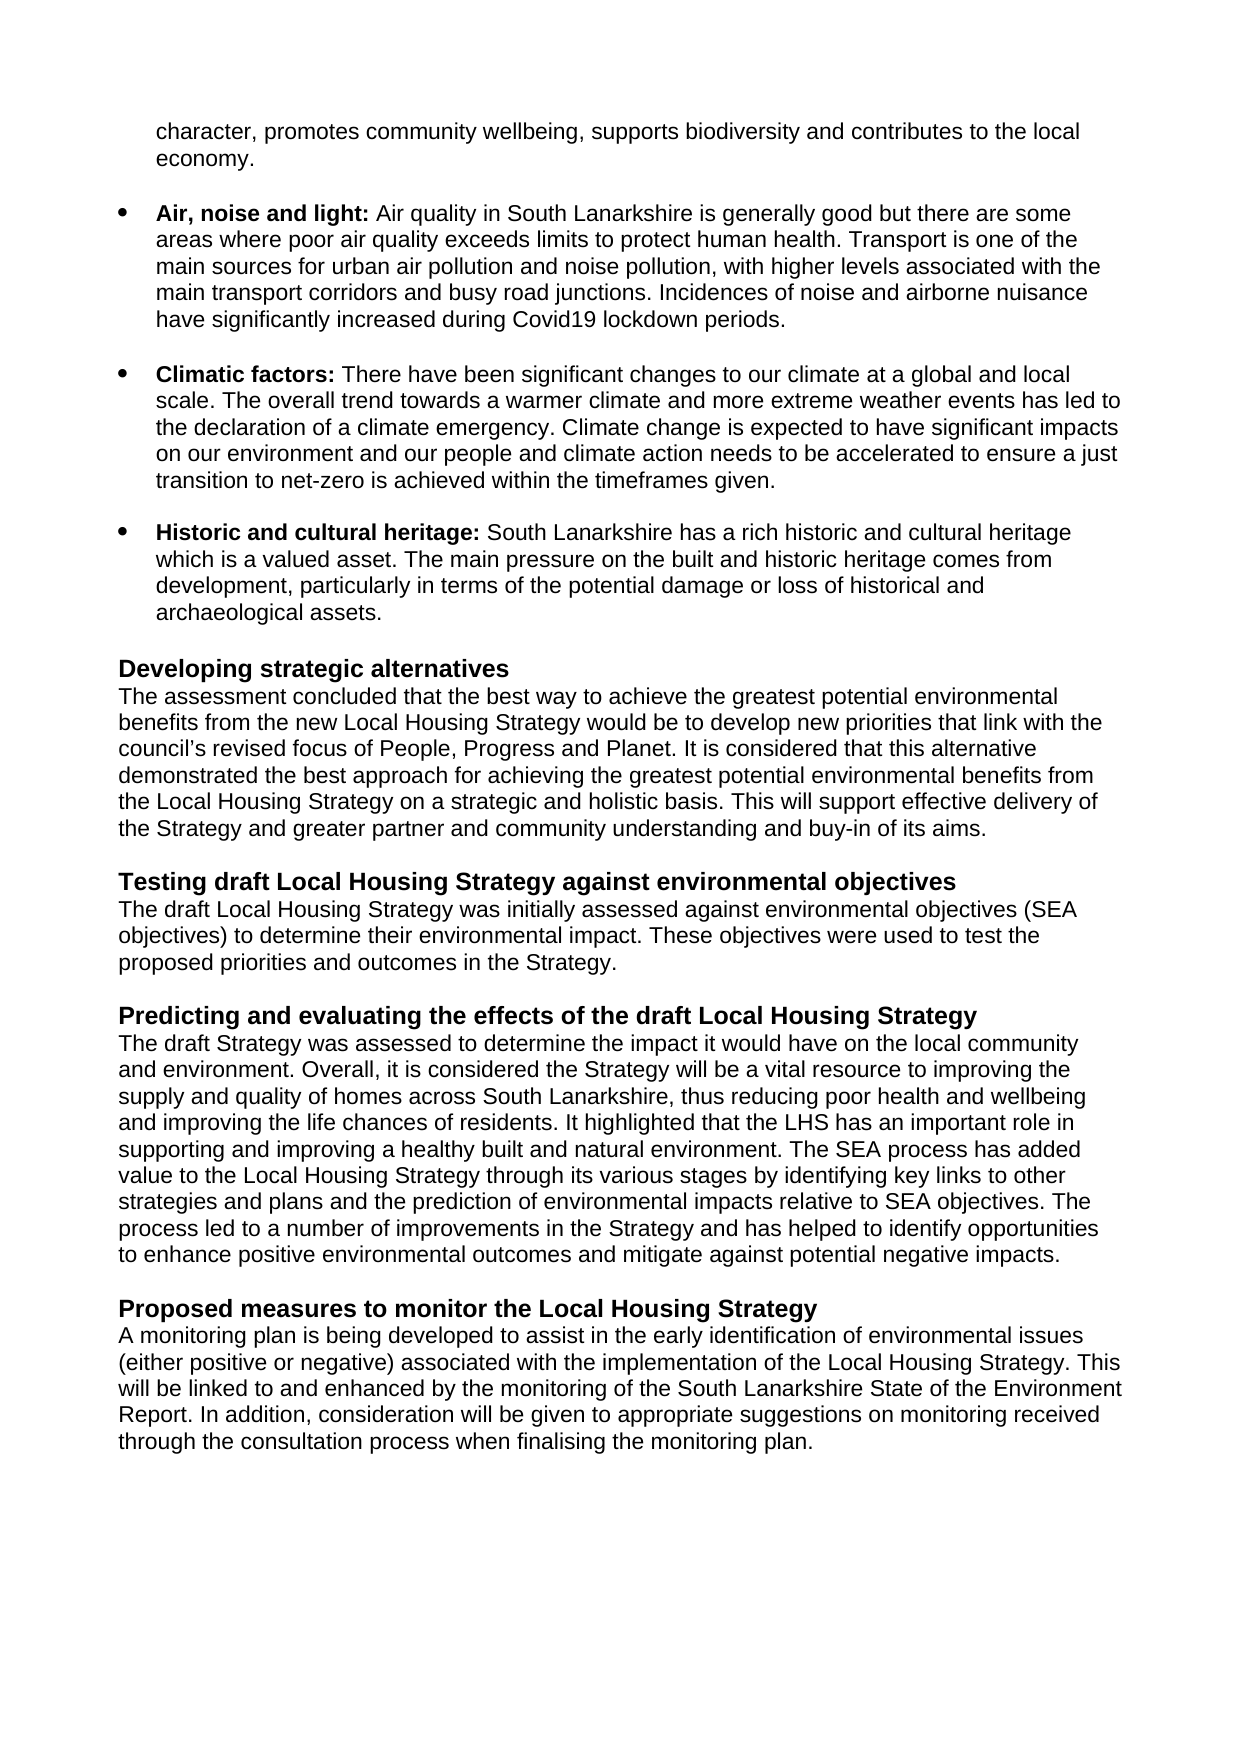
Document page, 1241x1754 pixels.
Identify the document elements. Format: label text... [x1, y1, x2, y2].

list Historic and cultural heritage: South Lanarkshire has a rich historic and cultural heritage which is a valued asset. The main pressure on the built and historic heritage comes from development, particularly in terms of the potential damage or loss of historical and archaeological assets. [118, 519, 1122, 625]
text A monitoring plan is being developed to assist in the early identification of environmental issues (either positive or negative) associated with the implementation of the Local Housing Strategy. This will be linked to and enhanced by the monitoring of the South Lanarkshire State of the Environment Report. In addition, consideration will be given to appropriate suggestions on monitoring received through the consultation process when finalising the monitoring plan. [118, 1322, 1122, 1454]
text The assessment concluded that the best way to achieve the greatest potential environmental benefits from the new Local Housing Strategy would be to develop new priorities that link with the council’s revised focus of People, Progress and Planet. It is considered that this alternative demonstrated the best approach for achieving the greatest potential environmental benefits from the Local Housing Strategy on a strategic and holistic basis. This will support effective delivery of the Strategy and greater partner and community understanding and buy-in of its aims. [118, 683, 1122, 841]
text The draft Local Housing Strategy was initially assessed against environmental objectives (SEA objectives) to determine their environmental impact. These objectives were used to test the proposed priorities and outcomes in the Strategy. [118, 896, 1122, 975]
text Proposed measures to monitor the Local Housing Strategy [118, 1294, 1122, 1322]
text The draft Strategy was assessed to determine the impact it would have on the local community and environment. Overall, it is considered the Strategy will be a vital resource to improving the supply and quality of homes across South Lanarkshire, thus reducing poor health and wellbeing and improving the life chances of residents. It highlighted that the LHS has an important role in supporting and improving a healthy built and natural environment. The SEA process has added value to the Local Housing Strategy through its various stages by identifying key links to other strategies and plans and the prediction of environmental impacts relative to SEA objectives. The process led to a number of improvements in the Strategy and has helped to identify opportunities to enhance positive environmental outcomes and mitigate against potential negative impacts. [118, 1030, 1122, 1267]
list Climatic factors: There have been significant changes to our climate at a global and local scale. The overall trend towards a warmer climate and more extreme weather events has led to the declaration of a climate emergency. Climate change is expected to have significant impacts on our environment and our people and climate action needs to be accelerated to ensure a just transition to net-zero is achieved within the timeframes given. [118, 361, 1122, 493]
list Air, noise and light: Air quality in South Lanarkshire is generally good but there are some areas where poor air quality exceeds limits to protect human health. Transport is one of the main sources for urban air pollution and noise pollution, with higher levels associated with the main transport corridors and busy road junctions. Incidences of noise and airborne nuisance have significantly increased during Covid19 lockdown periods. [118, 199, 1122, 332]
text Predicting and evaluating the effects of the draft Local Housing Strategy [118, 1001, 1122, 1030]
text Developing strategic alternatives [118, 654, 1122, 683]
text Testing draft Local Housing Strategy against environmental objectives [118, 867, 1122, 896]
list character, promotes community wellbeing, supports biodiversity and contributes to the local economy. [118, 118, 1122, 171]
